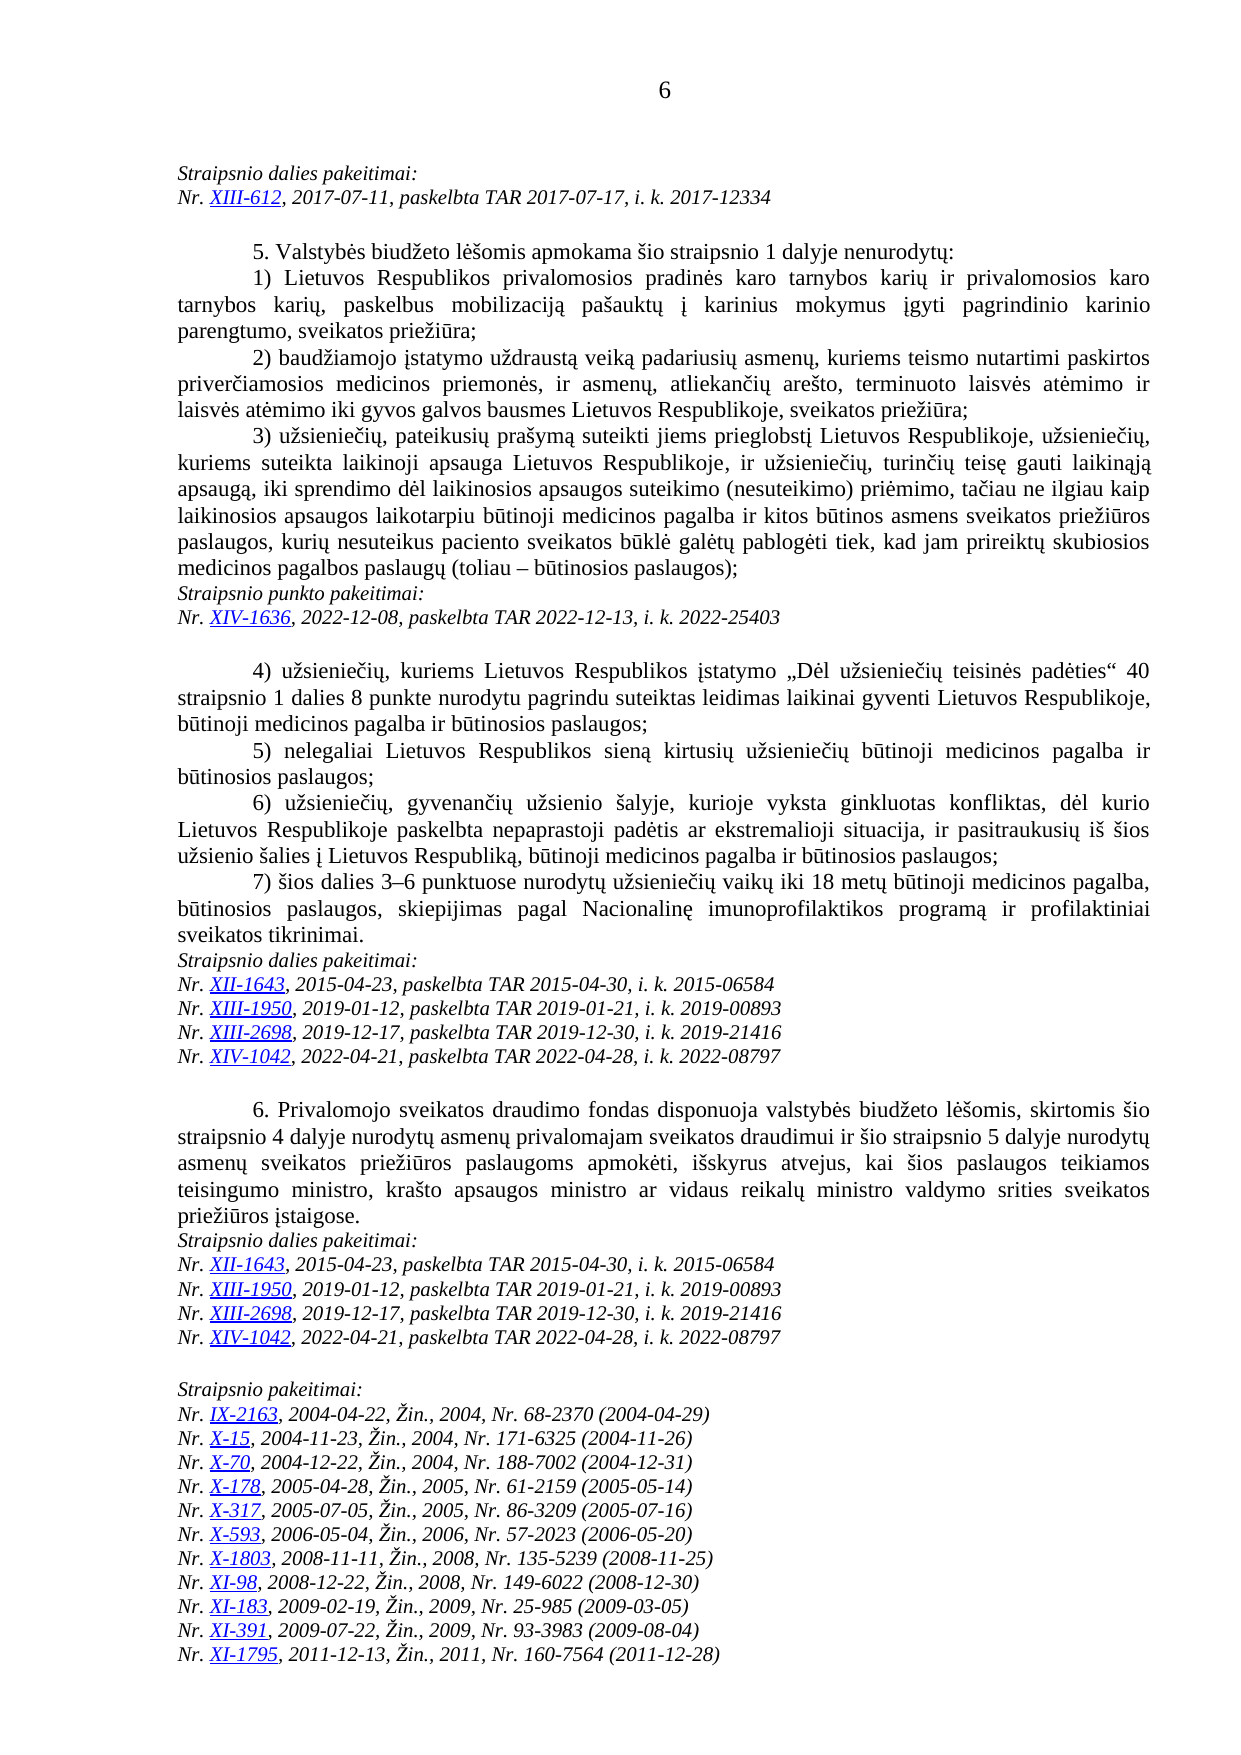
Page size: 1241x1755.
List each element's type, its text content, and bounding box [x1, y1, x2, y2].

text Straipsnio punkto pakeitimai: [177, 581, 1152, 605]
text 4) užsieniečių, kuriems Lietuvos Respublikos įstatymo „Dėl užsieniečių teisinės padėties“ 40 straipsnio 1 dalies 8 punkte nurodytu pagrindu suteiktas leidimas laikinai gyventi Lietuvos Respublikoje, būtinoji medicinos pagalba ir būtinosios paslaugos; [177, 658, 1152, 737]
text 6) užsieniečių, gyvenančių užsienio šalyje, kurioje vyksta ginkluotas konfliktas, dėl kurio Lietuvos Respublikoje paskelbta nepaprastoji padėtis ar ekstremalioji situacija, ir pasitraukusių iš šios užsienio šalies į Lietuvos Respubliką, būtinoji medicinos pagalba ir būtinosios paslaugos; [177, 789, 1152, 868]
text Straipsnio dalies pakeitimai: [177, 1228, 1152, 1252]
text 5) nelegaliai Lietuvos Respublikos sieną kirtusių užsieniečių būtinoji medicinos pagalba ir būtinosios paslaugos; [177, 737, 1152, 789]
text 1) Lietuvos Respublikos privalomosios pradinės karo tarnybos karių ir privalomosios karo tarnybos karių, paskelbus mobilizaciją pašauktų į karinius mokymus įgyti pagrindinio karinio parengtumo, sveikatos priežiūra; [177, 264, 1152, 343]
text 6. Privalomojo sveikatos draudimo fondas disponuoja valstybės biudžeto lėšomis, skirtomis šio straipsnio 4 dalyje nurodytų asmenų privalomajam sveikatos draudimui ir šio straipsnio 5 dalyje nurodytų asmenų sveikatos priežiūros paslaugoms apmokėti, išskyrus atvejus, kai šios paslaugos teikiamos teisingumo ministro, krašto apsaugos ministro ar vidaus reikalų ministro valdymo srities sveikatos priežiūros įstaigose. [177, 1097, 1152, 1228]
text Straipsnio dalies pakeitimai: [177, 947, 1152, 972]
text Nr. X-317, 2005-07-05, Žin., 2005, Nr. 86-3209 (2005-07-16) [177, 1498, 1152, 1522]
text Nr. XIII-1950, 2019-01-12, paskelbta TAR 2019-01-21, i. k. 2019-00893 [177, 1276, 1152, 1301]
text 5. Valstybės biudžeto lėšomis apmokama šio straipsnio 1 dalyje nenurodytų: [177, 238, 1152, 264]
text Nr. XIV-1636, 2022-12-08, paskelbta TAR 2022-12-13, i. k. 2022-25403 [177, 605, 1152, 629]
text Nr. X-1803, 2008-11-11, Žin., 2008, Nr. 135-5239 (2008-11-25) [177, 1546, 1152, 1570]
text 3) užsieniečių, pateikusių prašymą suteikti jiems prieglobstį Lietuvos Respublikoje, užsieniečių, kuriems suteikta laikinoji apsauga Lietuvos Respublikoje, ir užsieniečių, turinčių teisę gauti laikinąją apsaugą, iki sprendimo dėl laikinosios apsaugos suteikimo (nesuteikimo) priėmimo, tačiau ne ilgiau kaip laikinosios apsaugos laikotarpiu būtinoji medicinos pagalba ir kitos būtinos asmens sveikatos priežiūros paslaugos, kurių nesuteikus paciento sveikatos būklė galėtų pablogėti tiek, kad jam prireiktų skubiosios medicinos pagalbos paslaugų (toliau – būtinosios paslaugos); [177, 423, 1152, 581]
text Straipsnio pakeitimai: [177, 1377, 1152, 1401]
text Nr. XII-1643, 2015-04-23, paskelbta TAR 2015-04-30, i. k. 2015-06584 [177, 1252, 1152, 1276]
text Nr. XIII-2698, 2019-12-17, paskelbta TAR 2019-12-30, i. k. 2019-21416 [177, 1020, 1152, 1044]
text Nr. XIII-2698, 2019-12-17, paskelbta TAR 2019-12-30, i. k. 2019-21416 [177, 1301, 1152, 1324]
text Nr. XI-183, 2009-02-19, Žin., 2009, Nr. 25-985 (2009-03-05) [177, 1594, 1152, 1618]
text Nr. XI-98, 2008-12-22, Žin., 2008, Nr. 149-6022 (2008-12-30) [177, 1570, 1152, 1594]
text Nr. XI-1795, 2011-12-13, Žin., 2011, Nr. 160-7564 (2011-12-28) [177, 1642, 1152, 1666]
text 7) šios dalies 3–6 punktuose nurodytų užsieniečių vaikų iki 18 metų būtinoji medicinos pagalba, būtinosios paslaugos, skiepijimas pagal Nacionalinę imunoprofilaktikos programą ir profilaktiniai sveikatos tikrinimai. [177, 868, 1152, 947]
text Nr. X-178, 2005-04-28, Žin., 2005, Nr. 61-2159 (2005-05-14) [177, 1474, 1152, 1498]
text Nr. XII-1643, 2015-04-23, paskelbta TAR 2015-04-30, i. k. 2015-06584 [177, 972, 1152, 996]
text Nr. X-15, 2004-11-23, Žin., 2004, Nr. 171-6325 (2004-11-26) [177, 1426, 1152, 1449]
text Nr. XIII-1950, 2019-01-12, paskelbta TAR 2019-01-21, i. k. 2019-00893 [177, 996, 1152, 1020]
text Nr. IX-2163, 2004-04-22, Žin., 2004, Nr. 68-2370 (2004-04-29) [177, 1401, 1152, 1426]
text Nr. X-70, 2004-12-22, Žin., 2004, Nr. 188-7002 (2004-12-31) [177, 1449, 1152, 1474]
text 2) baudžiamojo įstatymo uždraustą veiką padariusių asmenų, kuriems teismo nutartimi paskirtos priverčiamosios medicinos priemonės, ir asmenų, atliekančių arešto, terminuoto laisvės atėmimo ir laisvės atėmimo iki gyvos galvos bausmes Lietuvos Respublikoje, sveikatos priežiūra; [177, 343, 1152, 423]
text Nr. XIII-612, 2017-07-11, paskelbta TAR 2017-07-17, i. k. 2017-12334 [177, 185, 1152, 209]
text Nr. X-593, 2006-05-04, Žin., 2006, Nr. 57-2023 (2006-05-20) [177, 1522, 1152, 1546]
text Straipsnio dalies pakeitimai: [177, 161, 1152, 185]
text Nr. XI-391, 2009-07-22, Žin., 2009, Nr. 93-3983 (2009-08-04) [177, 1618, 1152, 1642]
text Nr. XIV-1042, 2022-04-21, paskelbta TAR 2022-04-28, i. k. 2022-08797 [177, 1324, 1152, 1349]
text Nr. XIV-1042, 2022-04-21, paskelbta TAR 2022-04-28, i. k. 2022-08797 [177, 1044, 1152, 1068]
